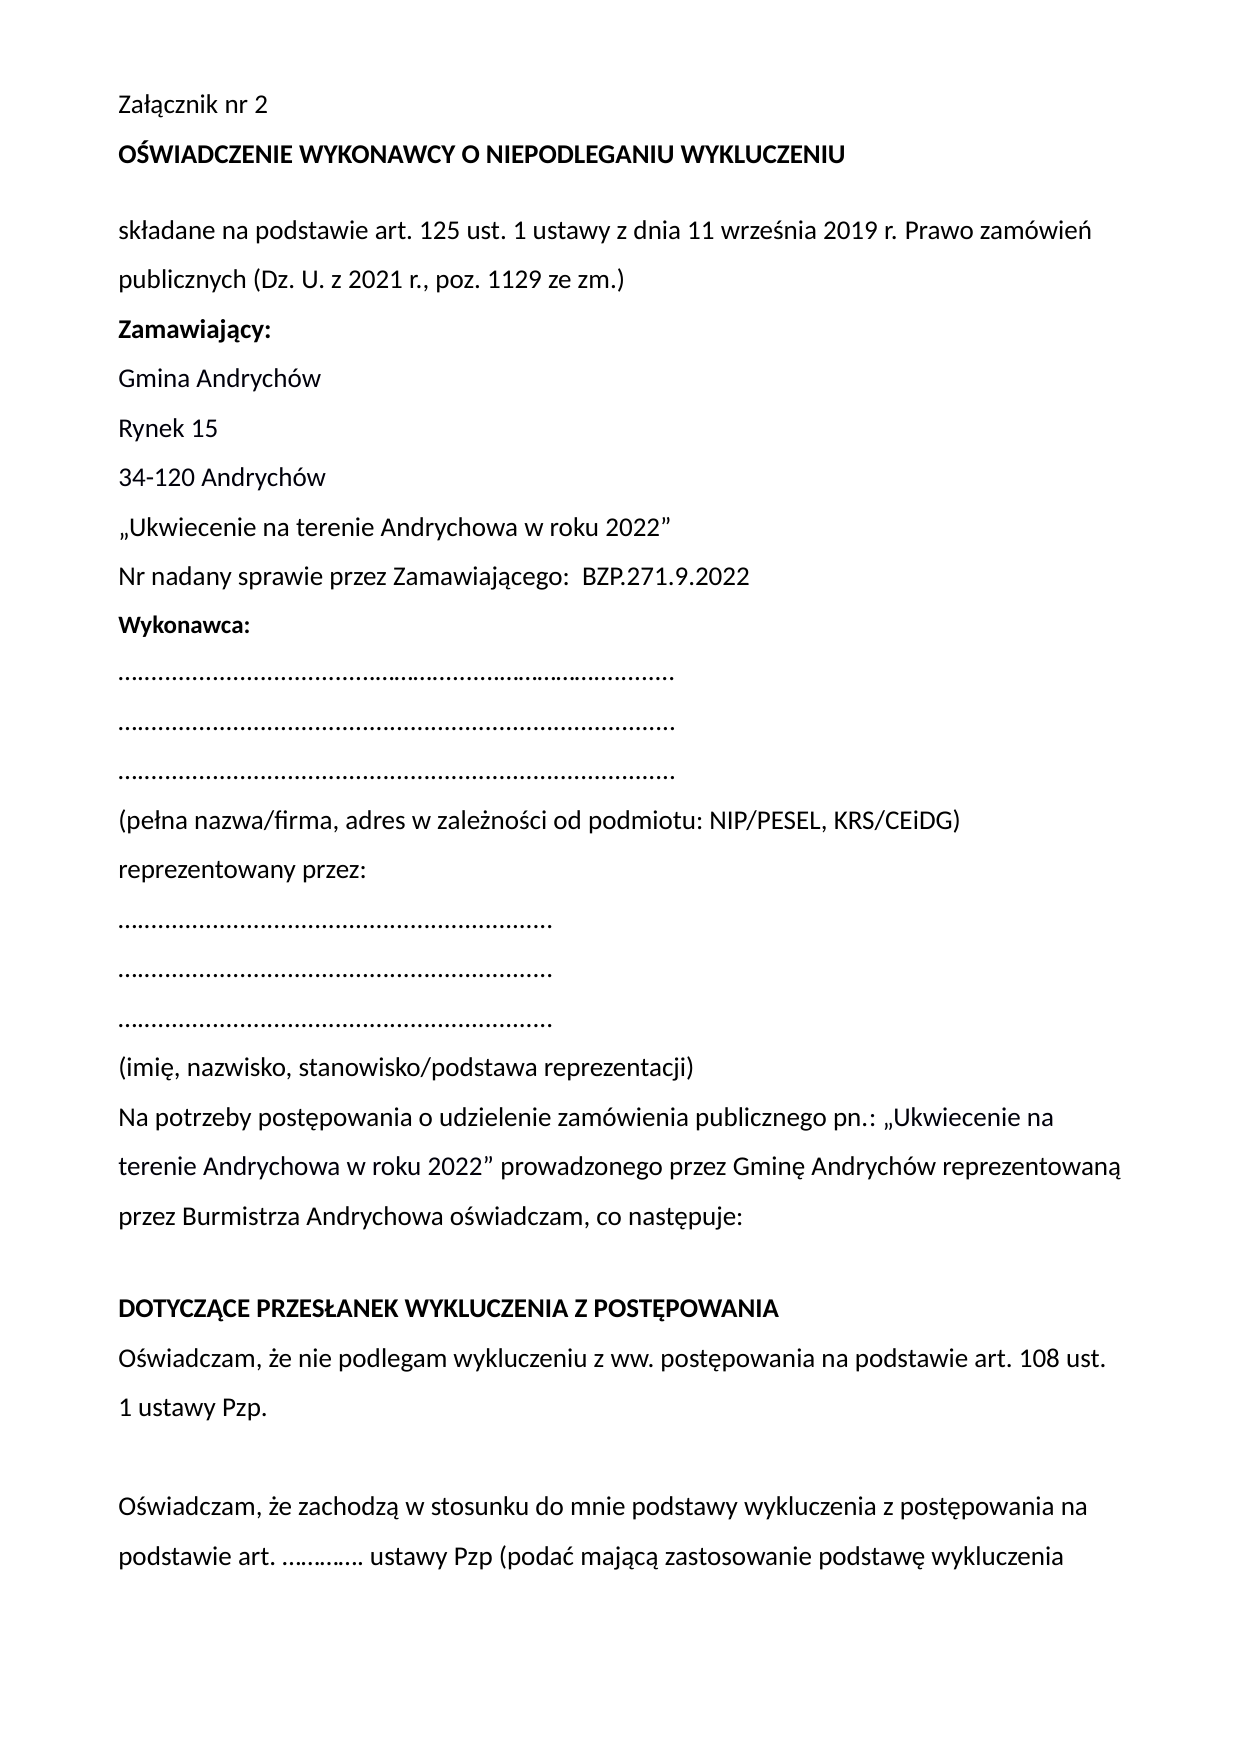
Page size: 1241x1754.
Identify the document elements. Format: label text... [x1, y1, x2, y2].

text Oświadczam, że nie podlegam wykluczeniu z ww. postępowania na podstawie art. 108 ust. 1 ustawy Pzp. [118, 1341, 1122, 1423]
text (pełna nazwa/firma, adres w zależności od podmiotu: NIP/PESEL, KRS/CEiDG) [118, 803, 1122, 836]
text Zamawiający: [118, 312, 1122, 345]
text DOTYCZĄCE PRZESŁANEK WYKLUCZENIA Z POSTĘPOWANIA [118, 1291, 1122, 1324]
text Gmina Andrychów [118, 361, 1122, 394]
text (imię, nazwisko, stanowisko/podstawa reprezentacji) [118, 1050, 1122, 1083]
text 34-120 Andrychów [118, 460, 1122, 493]
text reprezentowany przez: [118, 852, 1122, 885]
text …............................................................. [118, 1001, 1122, 1034]
text Załącznik nr 2 [118, 87, 1122, 120]
text Rynek 15 [118, 411, 1122, 444]
text Wykonawca: [118, 609, 1122, 639]
text Nr nadany sprawie przez Zamawiającego: BZP.271.9.2022 [118, 559, 1122, 592]
text OŚWIADCZENIE WYKONAWCY O NIEPODLEGANIU WYKLUCZENIU [118, 137, 1122, 170]
text …............................................................................... [118, 704, 1122, 737]
text …...................................………..........……………............ [118, 654, 1122, 687]
text …............................................................. [118, 902, 1122, 935]
text „Ukwiecenie na terenie Andrychowa w roku 2022” [118, 510, 1122, 543]
text składane na podstawie art. 125 ust. 1 ustawy z dnia 11 września 2019 r. Prawo zamówień publicznych (Dz. U. z 2021 r., poz. 1129 ze zm.) [118, 213, 1122, 295]
text …............................................................................... [118, 753, 1122, 786]
text Oświadczam, że zachodzą w stosunku do mnie podstawy wykluczenia z postępowania na podstawie art. …………. ustawy Pzp (podać mającą zastosowanie podstawę wykluczenia [118, 1489, 1122, 1572]
text …............................................................. [118, 951, 1122, 984]
text Na potrzeby postępowania o udzielenie zamówienia publicznego pn.: „Ukwiecenie na terenie Andrychowa w roku 2022” prowadzonego przez Gminę Andrychów reprezentowaną przez Burmistrza Andrychowa oświadczam, co następuje: [118, 1100, 1122, 1232]
